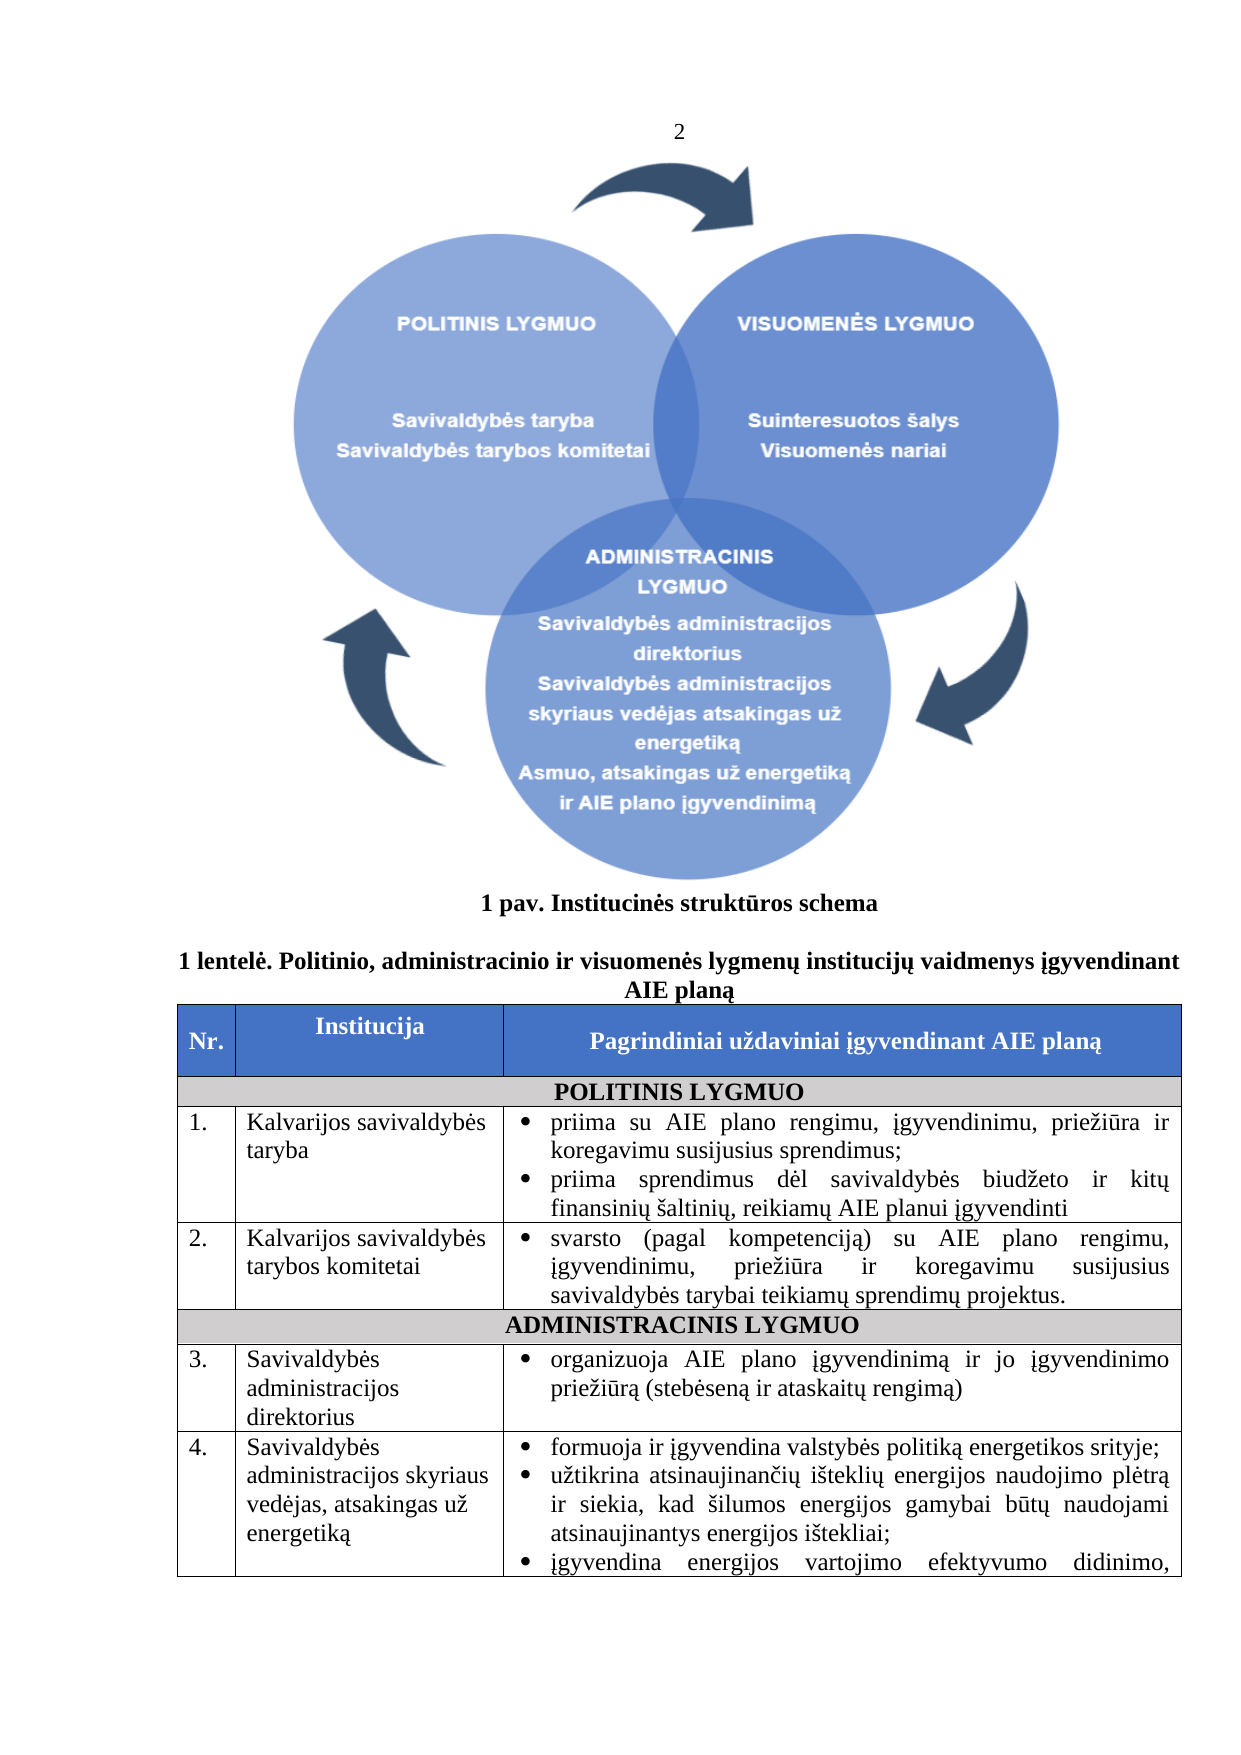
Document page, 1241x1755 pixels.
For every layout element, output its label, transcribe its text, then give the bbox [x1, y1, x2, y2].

table_cell  organizuoja AIE plano įgyvendinimą ir jo įgyvendinimo priežiūrą (stebėseną ir ataskaitų rengimą) [504, 1345, 1181, 1431]
table_header Nr. [178, 1005, 235, 1076]
table_cell  formuoja ir įgyvendina valstybės politiką energetikos srityje;  užtikrina atsinaujinančių išteklių energijos naudojimo plėtrą ir siekia, kad šilumos energijos gamybai būtų naudojami atsinaujinantys energijos ištekliai;  įgyvendina energijos vartojimo efektyvumo didinimo, [504, 1432, 1181, 1576]
table_cell  priima su AIE plano rengimu, įgyvendinimu, priežiūra ir koregavimu susijusius sprendimus;  priima sprendimus dėl savivaldybės biudžeto ir kitų finansinių šaltinių, reikiamų AIE planui įgyvendinti [504, 1107, 1181, 1222]
table_cell Savivaldybės administracijos skyriaus vedėjas, atsakingas už energetiką [236, 1432, 503, 1576]
table_cell ADMINISTRACINIS LYGMUO [178, 1310, 1181, 1343]
table_cell 4. [178, 1432, 235, 1576]
table_cell 2. [178, 1223, 235, 1309]
text 1 lentelė. Politinio, administracinio ir visuomenės lygmenų institucijų vaidmenys įgyvendinant AIE planą [177, 946, 1181, 1003]
table_cell 1. [178, 1107, 235, 1222]
table_cell Savivaldybės administracijos direktorius [236, 1345, 503, 1431]
table_cell Kalvarijos savivaldybės taryba [236, 1107, 503, 1222]
table_cell Kalvarijos savivaldybės tarybos komitetai [236, 1223, 503, 1309]
table_header Institucija [236, 1005, 503, 1076]
table_header Pagrindiniai uždaviniai įgyvendinant AIE planą [504, 1005, 1181, 1076]
table_cell POLITINIS LYGMUO [178, 1077, 1181, 1106]
text 1 pav. Institucinės struktūros schema [177, 888, 1181, 917]
table_cell  svarsto (pagal kompetenciją) su AIE plano rengimu, įgyvendinimu, priežiūra ir koregavimu susijusius savivaldybės tarybai teikiamų sprendimų projektus. [504, 1223, 1181, 1309]
table_cell 3. [178, 1345, 235, 1431]
